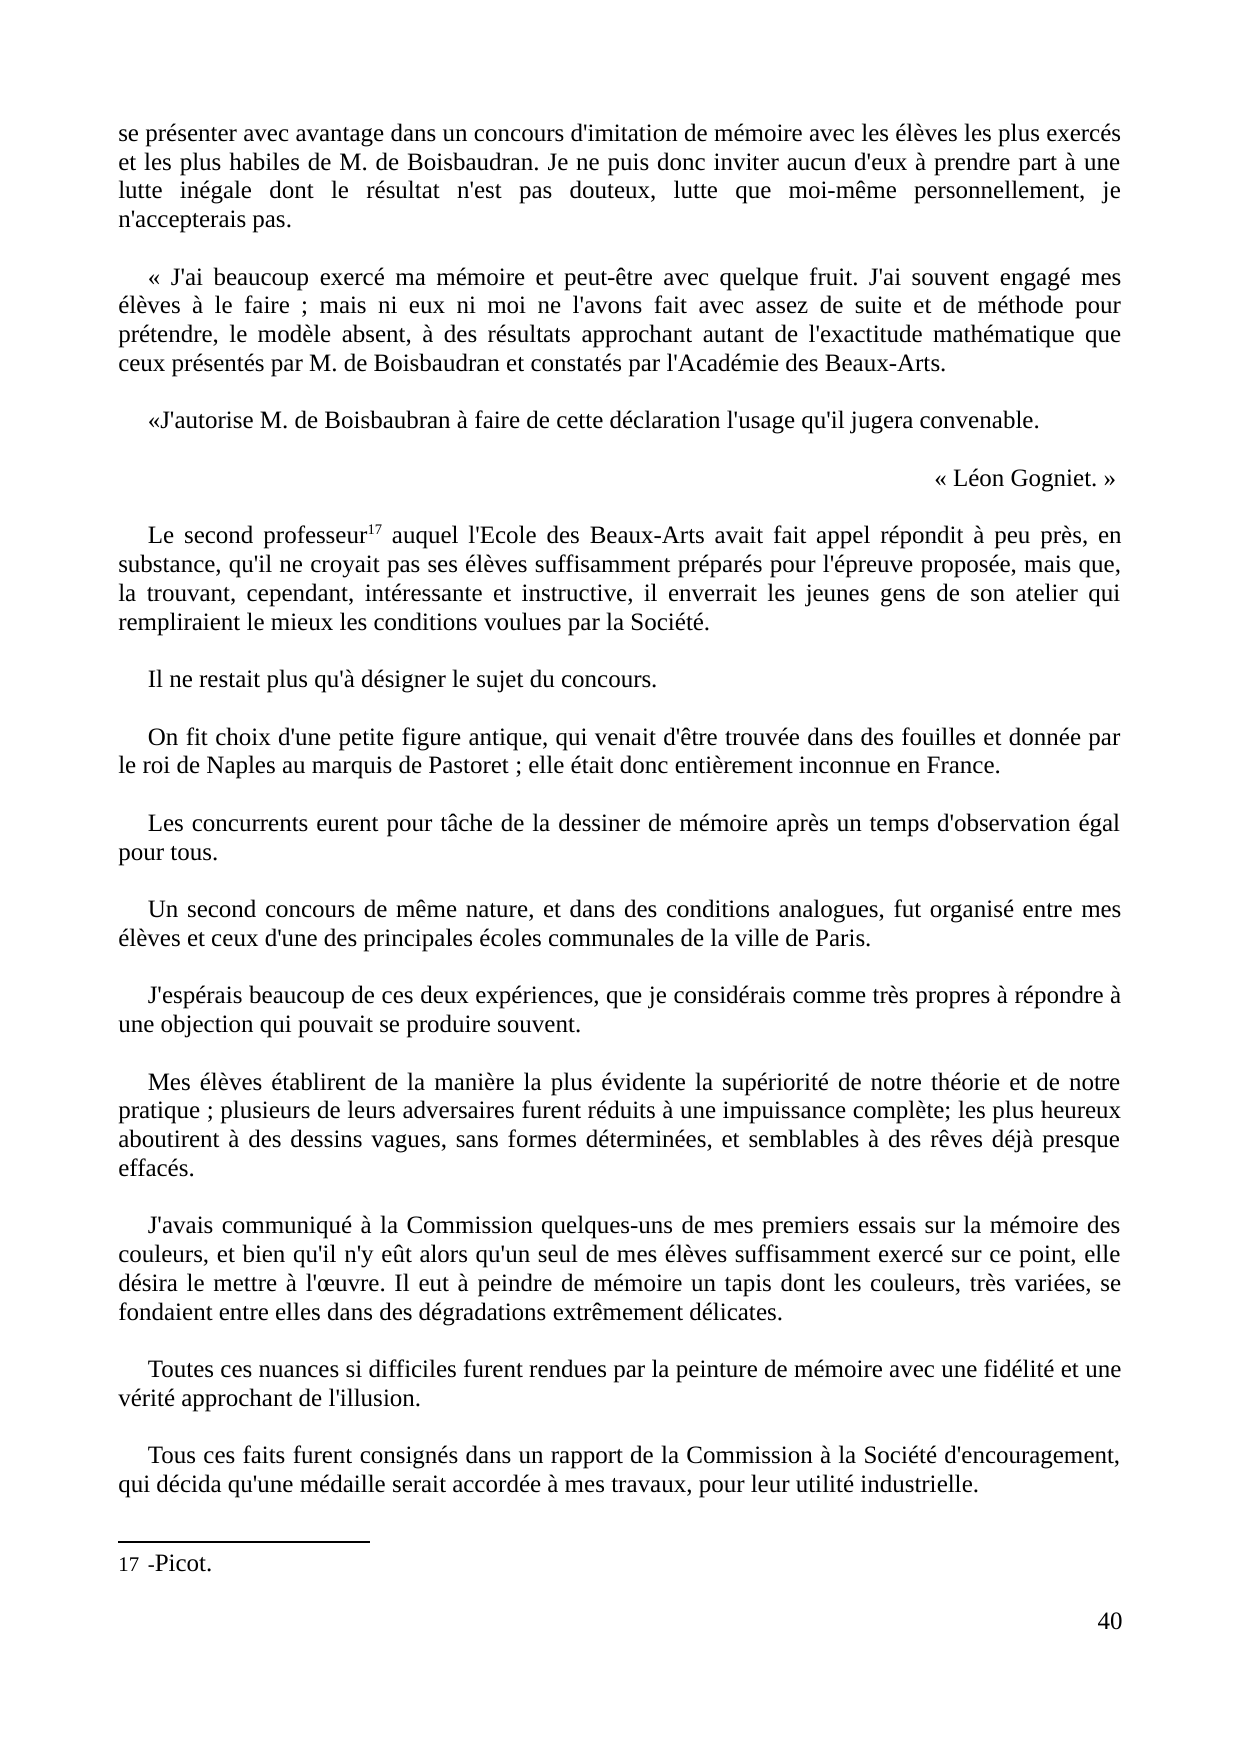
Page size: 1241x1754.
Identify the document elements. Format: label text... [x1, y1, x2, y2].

text Un second concours de même nature, et dans des conditions analogues, fut organisé entre mes élèves et ceux d'une des principales écoles communales de la ville de Paris. [118, 894, 1122, 952]
text se présenter avec avantage dans un concours d'imitation de mémoire avec les élèves les plus exercés et les plus habiles de M. de Boisbaudran. Je ne puis donc inviter aucun d'eux à prendre part à une lutte inégale dont le résultat n'est pas douteux, lutte que moi-même personnellement, je n'accepterais pas. [118, 118, 1122, 233]
text «J'autorise M. de Boisbaubran à faire de cette déclaration l'usage qu'il jugera convenable. [118, 406, 1122, 434]
text -Picot. [118, 1548, 1122, 1577]
text « Léon Gogniet. » [118, 463, 1122, 492]
text J'espérais beaucoup de ces deux expériences, que je considérais comme très propres à répondre à une objection qui pouvait se produire souvent. [118, 981, 1122, 1038]
text Toutes ces nuances si difficiles furent rendues par la peinture de mémoire avec une fidélité et une vérité approchant de l'illusion. [118, 1354, 1122, 1412]
text Tous ces faits furent consignés dans un rapport de la Commission à la Société d'encouragement, qui décida qu'une médaille serait accordée à mes travaux, pour leur utilité industrielle. [118, 1441, 1122, 1498]
text On fit choix d'une petite figure antique, qui venait d'être trouvée dans des fouilles et donnée par le roi de Naples au marquis de Pastoret ; elle était donc entièrement inconnue en France. [118, 722, 1122, 779]
text Il ne restait plus qu'à désigner le sujet du concours. [118, 664, 1122, 693]
text Le second professeur auquel l'Ecole des Beaux-Arts avait fait appel répondit à peu près, en substance, qu'il ne croyait pas ses élèves suffisamment préparés pour l'épreuve proposée, mais que, la trouvant, cependant, intéressante et instructive, il enverrait les jeunes gens de son atelier qui rempliraient le mieux les conditions voulues par la Société. [118, 521, 1122, 636]
text « J'ai beaucoup exercé ma mémoire et peut-être avec quelque fruit. J'ai souvent engagé mes élèves à le faire ; mais ni eux ni moi ne l'avons fait avec assez de suite et de méthode pour prétendre, le modèle absent, à des résultats approchant autant de l'exactitude mathématique que ceux présentés par M. de Boisbaudran et constatés par l'Académie des Beaux-Arts. [118, 262, 1122, 377]
text Les concurrents eurent pour tâche de la dessiner de mémoire après un temps d'observation égal pour tous. [118, 808, 1122, 866]
text J'avais communiqué à la Commission quelques-uns de mes premiers essais sur la mémoire des couleurs, et bien qu'il n'y eût alors qu'un seul de mes élèves suffisamment exercé sur ce point, elle désira le mettre à l'œuvre. Il eut à peindre de mémoire un tapis dont les couleurs, très variées, se fondaient entre elles dans des dégradations extrêmement délicates. [118, 1211, 1122, 1326]
text Mes élèves établirent de la manière la plus évidente la supériorité de notre théorie et de notre pratique ; plusieurs de leurs adversaires furent réduits à une impuissance complète; les plus heureux aboutirent à des dessins vagues, sans formes déterminées, et semblables à des rêves déjà presque effacés. [118, 1067, 1122, 1182]
